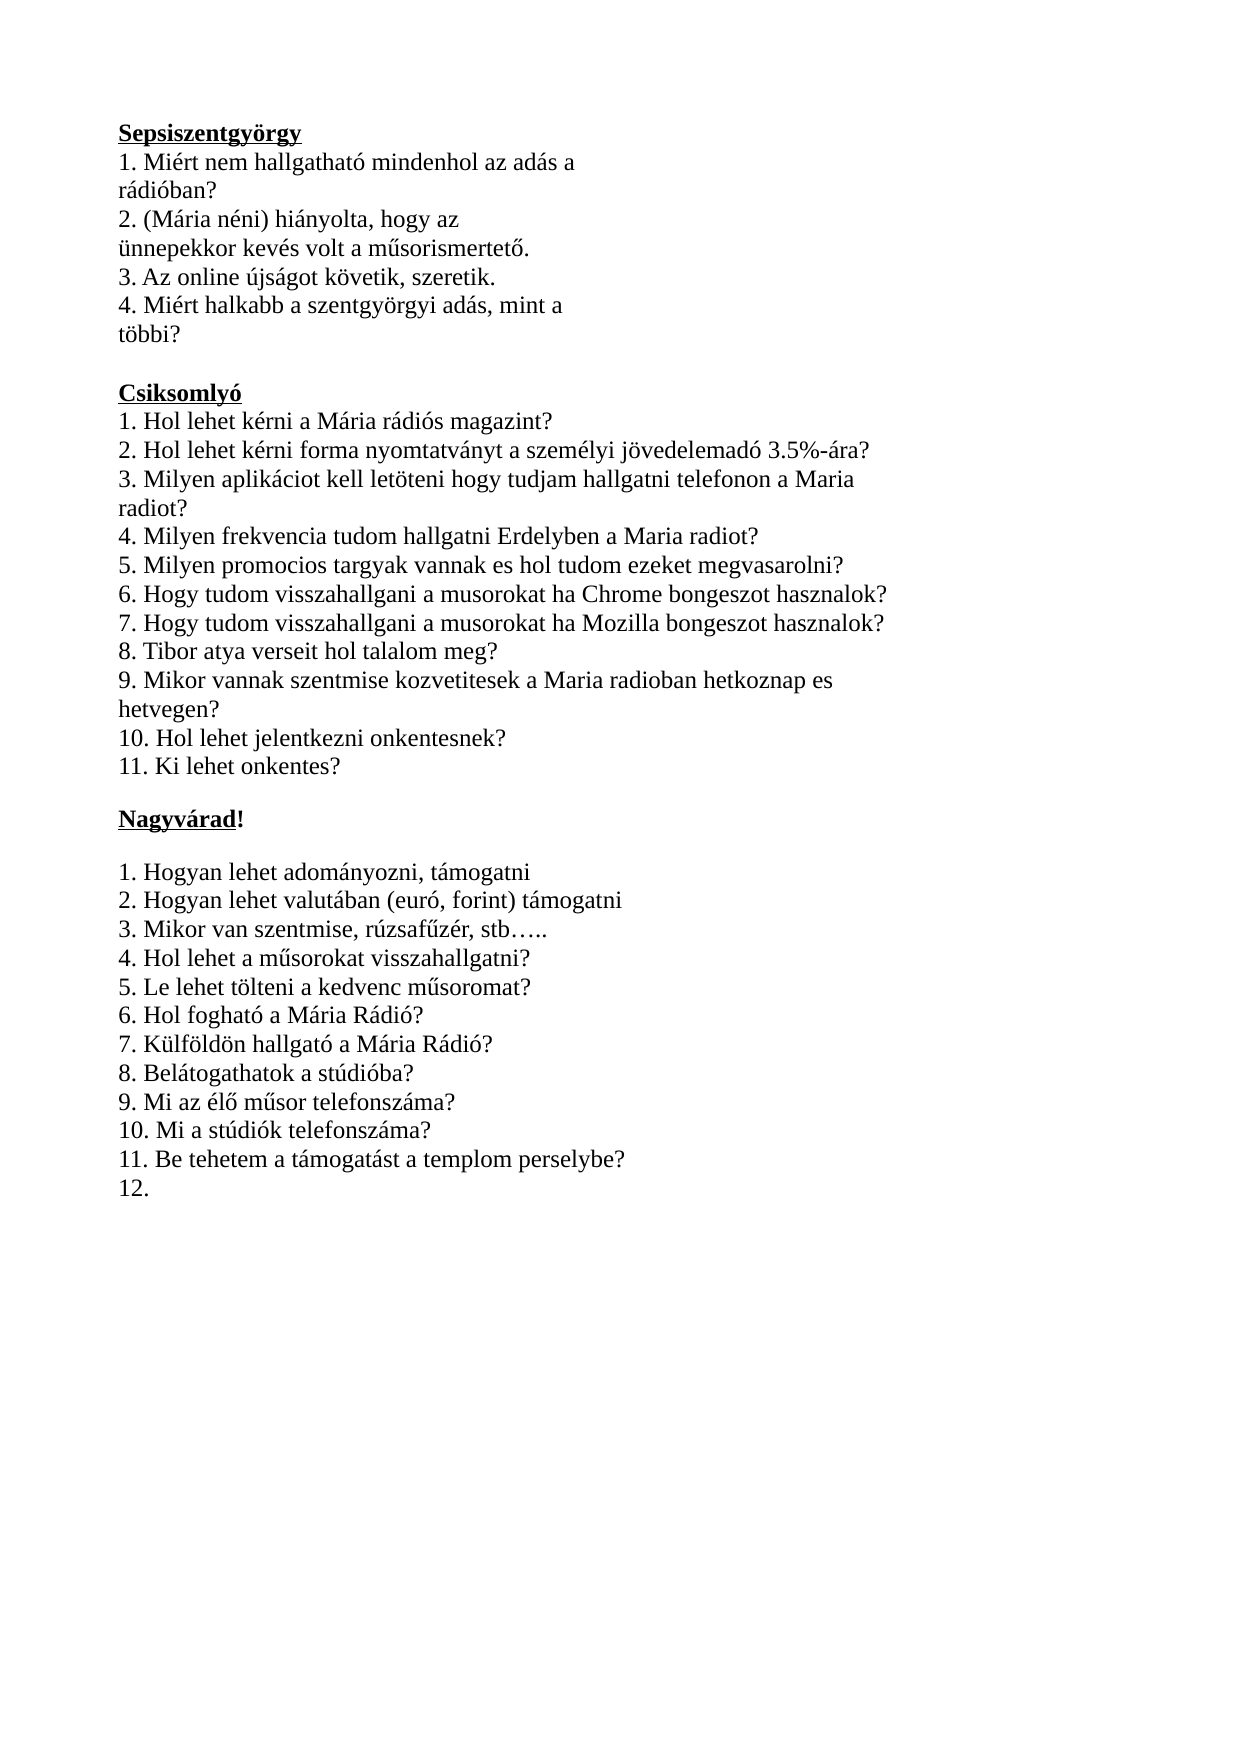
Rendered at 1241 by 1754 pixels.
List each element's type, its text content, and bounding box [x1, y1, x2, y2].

text 10. Mi a stúdiók telefonszáma? [118, 1115, 1122, 1144]
text 7. Külföldön hallgató a Mária Rádió? [118, 1029, 1122, 1058]
text rádióban? [118, 176, 1122, 204]
text 5. Milyen promocios targyak vannak es hol tudom ezeket megvasarolni? [118, 550, 1122, 579]
text 3. Az online újságot követik, szeretik. [118, 262, 1122, 291]
text 1. Hogyan lehet adományozni, támogatni [118, 857, 1122, 885]
text 3. Milyen aplikáciot kell letöteni hogy tudjam hallgatni telefonon a Maria [118, 464, 1122, 493]
text 6. Hogy tudom visszahallgani a musorokat ha Chrome bongeszot hasznalok? [118, 579, 1122, 608]
text 11. Ki lehet onkentes? [118, 751, 1122, 780]
text 11. Be tehetem a támogatást a templom perselybe? [118, 1144, 1122, 1173]
text 4. Miért halkabb a szentgyörgyi adás, mint a [118, 291, 1122, 319]
text 2. Hol lehet kérni forma nyomtatványt a személyi jövedelemadó 3.5%-ára? [118, 435, 1122, 464]
text 9. Mikor vannak szentmise kozvetitesek a Maria radioban hetkoznap es [118, 665, 1122, 694]
text 7. Hogy tudom visszahallgani a musorokat ha Mozilla bongeszot hasznalok? [118, 608, 1122, 636]
text Sepsiszentgyörgy [118, 118, 1122, 147]
text 6. Hol fogható a Mária Rádió? [118, 1000, 1122, 1029]
text Nagyvárad! [118, 804, 1122, 832]
text 8. Tibor atya verseit hol talalom meg? [118, 636, 1122, 665]
text 4. Hol lehet a műsorokat visszahallgatni? [118, 943, 1122, 972]
text 8. Belátogathatok a stúdióba? [118, 1058, 1122, 1087]
text 9. Mi az élő műsor telefonszáma? [118, 1087, 1122, 1115]
text 4. Milyen frekvencia tudom hallgatni Erdelyben a Maria radiot? [118, 521, 1122, 550]
text ünnepekkor kevés volt a műsorismertető. [118, 233, 1122, 262]
text 1. Hol lehet kérni a Mária rádiós magazint? [118, 406, 1122, 435]
text Csiksomlyó [118, 378, 1122, 406]
text 3. Mikor van szentmise, rúzsafűzér, stb….. [118, 914, 1122, 943]
text 1. Miért nem hallgatható mindenhol az adás a [118, 147, 1122, 176]
text hetvegen? [118, 694, 1122, 723]
text többi? [118, 319, 1122, 348]
text 2. Hogyan lehet valutában (euró, forint) támogatni [118, 885, 1122, 914]
text 5. Le lehet tölteni a kedvenc műsoromat? [118, 972, 1122, 1000]
text 10. Hol lehet jelentkezni onkentesnek? [118, 723, 1122, 751]
text 12. [118, 1173, 1122, 1202]
text radiot? [118, 493, 1122, 521]
text 2. (Mária néni) hiányolta, hogy az [118, 204, 1122, 233]
